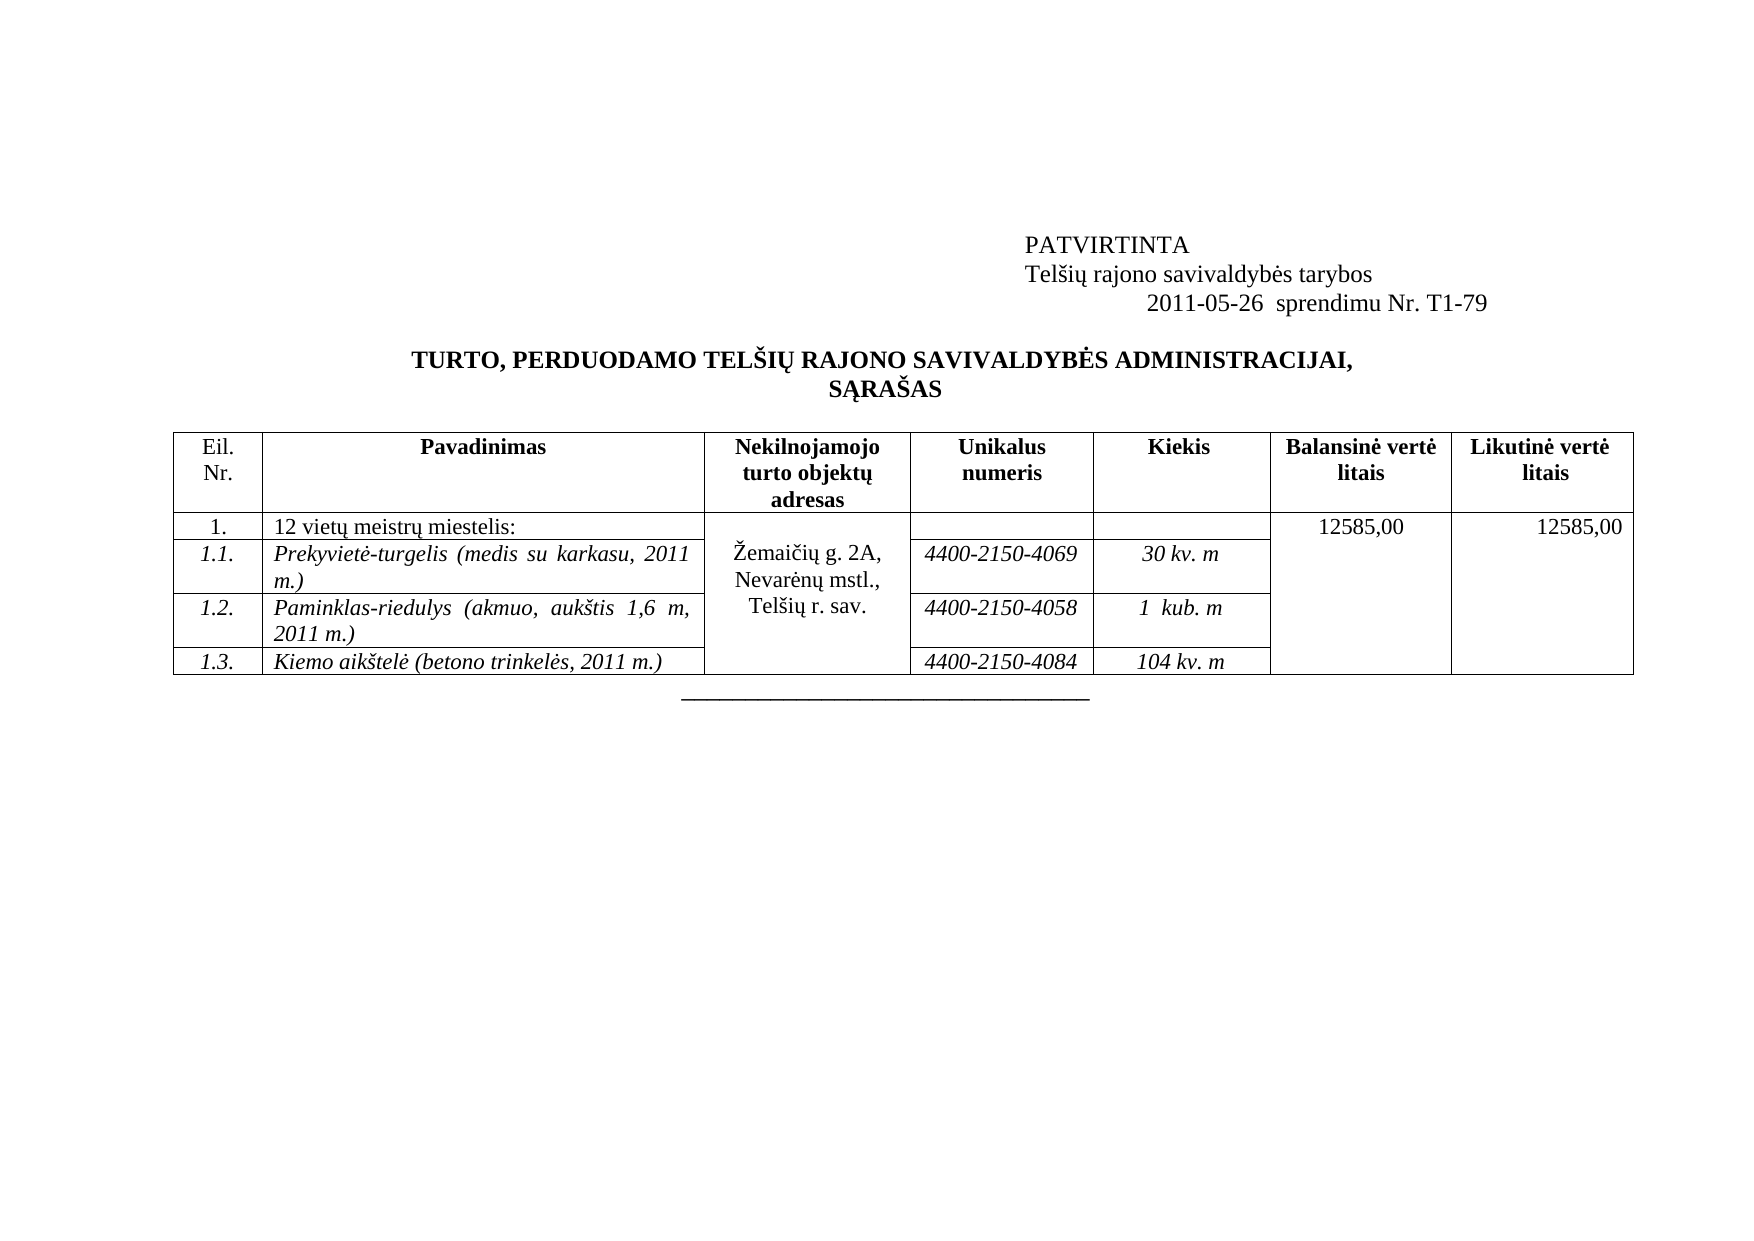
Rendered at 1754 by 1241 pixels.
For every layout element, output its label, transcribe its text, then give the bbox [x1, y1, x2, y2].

text SĄRAŠAS [118, 374, 1652, 403]
table_header Nekilnojamojo turto objektų adresas [705, 433, 910, 512]
table_cell 1.3. [174, 648, 262, 674]
table_cell 1 kub. m [1094, 594, 1270, 647]
text PATVIRTINTA [643, 231, 1652, 259]
table_header Unikalus numeris [911, 433, 1093, 512]
table_cell Paminklas-riedulys (akmuo, aukštis 1,6 m, 2011 m.) [263, 594, 704, 647]
table_header Pavadinimas [263, 433, 704, 512]
table_cell Žemaičių g. 2A, Nevarėnų mstl., Telšių r. sav. [705, 513, 910, 674]
text 2011-05-26 sprendimu Nr. T1-79 [118, 288, 1652, 317]
table_cell 12585,00 [1452, 513, 1633, 674]
table_cell 1.2. [174, 594, 262, 647]
table_cell [1094, 513, 1270, 539]
table_header Eil. Nr. [174, 433, 262, 512]
table_cell 12585,00 [1271, 513, 1451, 674]
text TURTO, PERDUODAMO TELŠIŲ RAJONO SAVIVALDYBĖS ADMINISTRACIJAI, [118, 346, 1652, 374]
table_header Likutinė vertė litais [1452, 433, 1633, 512]
table_header Kiekis [1094, 433, 1270, 512]
table_cell 104 kv. m [1094, 648, 1270, 674]
table_cell Prekyvietė-turgelis (medis su karkasu, 2011 m.) [263, 540, 704, 593]
table_cell 4400-2150-4069 [911, 540, 1093, 593]
table_cell 4400-2150-4058 [911, 594, 1093, 647]
table_cell Kiemo aikštelė (betono trinkelės, 2011 m.) [263, 648, 704, 674]
table_header Balansinė vertė litais [1271, 433, 1451, 512]
table_cell 4400-2150-4084 [911, 648, 1093, 674]
table_cell 1.1. [174, 540, 262, 593]
table_cell 1. [174, 513, 262, 539]
text Telšių rajono savivaldybės tarybos [643, 259, 1652, 288]
text ________________________________ [118, 675, 1652, 702]
table_cell [911, 513, 1093, 539]
table_cell 30 kv. m [1094, 540, 1270, 593]
table_cell 12 vietų meistrų miestelis: [263, 513, 704, 539]
